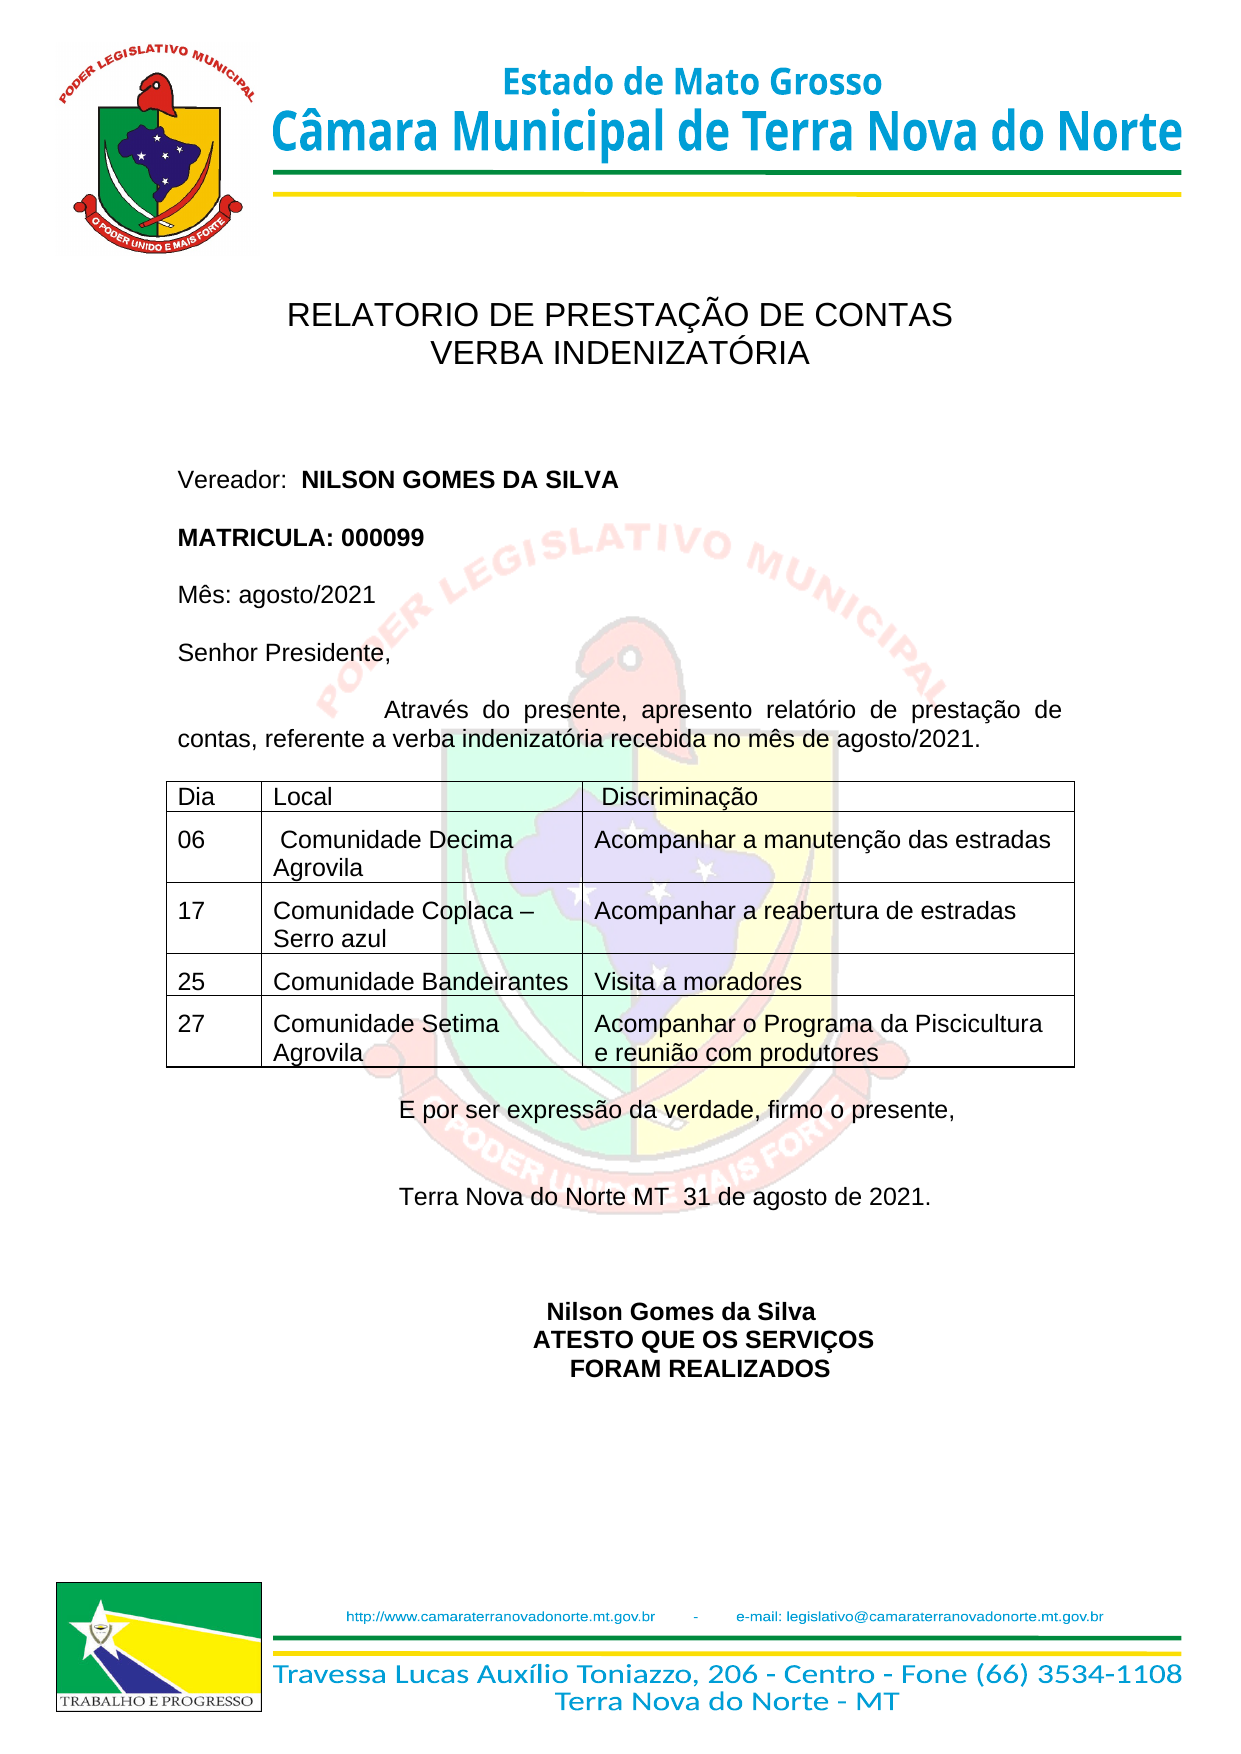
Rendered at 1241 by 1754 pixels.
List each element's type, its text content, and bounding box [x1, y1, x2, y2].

text Nilson Gomes da Silva [177, 1297, 1063, 1326]
text Através do presente, apresento relatório de prestação de contas, referente a verba indenizatória recebida no mês de agosto/2021. [177, 695, 303, 752]
text Senhor Presidente, [177, 637, 303, 666]
text Vereador: NILSON GOMES DA SILVA [177, 465, 1063, 494]
picture [55, 42, 260, 256]
table_header Discriminação [966, 782, 1074, 811]
table_cell 27 [167, 996, 261, 1066]
table_header Local [262, 782, 303, 811]
text Mês: agosto/2021 [966, 580, 1063, 609]
table_cell 06 [167, 812, 261, 882]
text Terra Nova do Norte MT 31 de agosto de 2021. [177, 1182, 303, 1211]
text FORAM REALIZADOS [236, 1354, 1122, 1383]
text RELATORIO DE PRESTAÇÃO DE CONTAS [177, 294, 1063, 333]
table_cell Acompanhar a reabertura de estradas [966, 883, 1074, 953]
picture [860, 1611, 868, 1623]
table_cell Comunidade Bandeirantes [262, 954, 303, 995]
text Terra Nova do Norte MT 31 de agosto de 2021. [966, 1182, 1063, 1211]
table_cell 17 [167, 883, 261, 953]
text ATESTO QUE OS SERVIÇOS [236, 1326, 1122, 1354]
table_header Dia [167, 782, 261, 811]
table_cell Comunidade Coplaca – Serro azul [262, 883, 303, 953]
table_cell Comunidade Decima Agrovila [262, 812, 303, 882]
table_cell Acompanhar o Programa da Piscicultura e reunião com produtores [966, 996, 1074, 1066]
text VERBA INDENIZATÓRIA [177, 333, 1063, 371]
text E por ser expressão da verdade, firmo o presente, [966, 1096, 1063, 1124]
table_cell Comunidade Setima Agrovila [262, 996, 303, 1066]
table_cell Visita a moradores [966, 954, 1074, 995]
text MATRICULA: 000099 [966, 522, 1063, 551]
text MATRICULA: 000099 [177, 522, 303, 551]
picture [57, 1583, 261, 1711]
table_cell 25 [167, 954, 261, 995]
text Mês: agosto/2021 [177, 580, 303, 609]
text Senhor Presidente, [966, 637, 1063, 666]
table_cell Acompanhar a manutenção das estradas [966, 812, 1074, 882]
text E por ser expressão da verdade, firmo o presente, [177, 1096, 303, 1124]
text Através do presente, apresento relatório de prestação de contas, referente a verba indenizatória recebida no mês de agosto/2021. [966, 695, 1063, 752]
